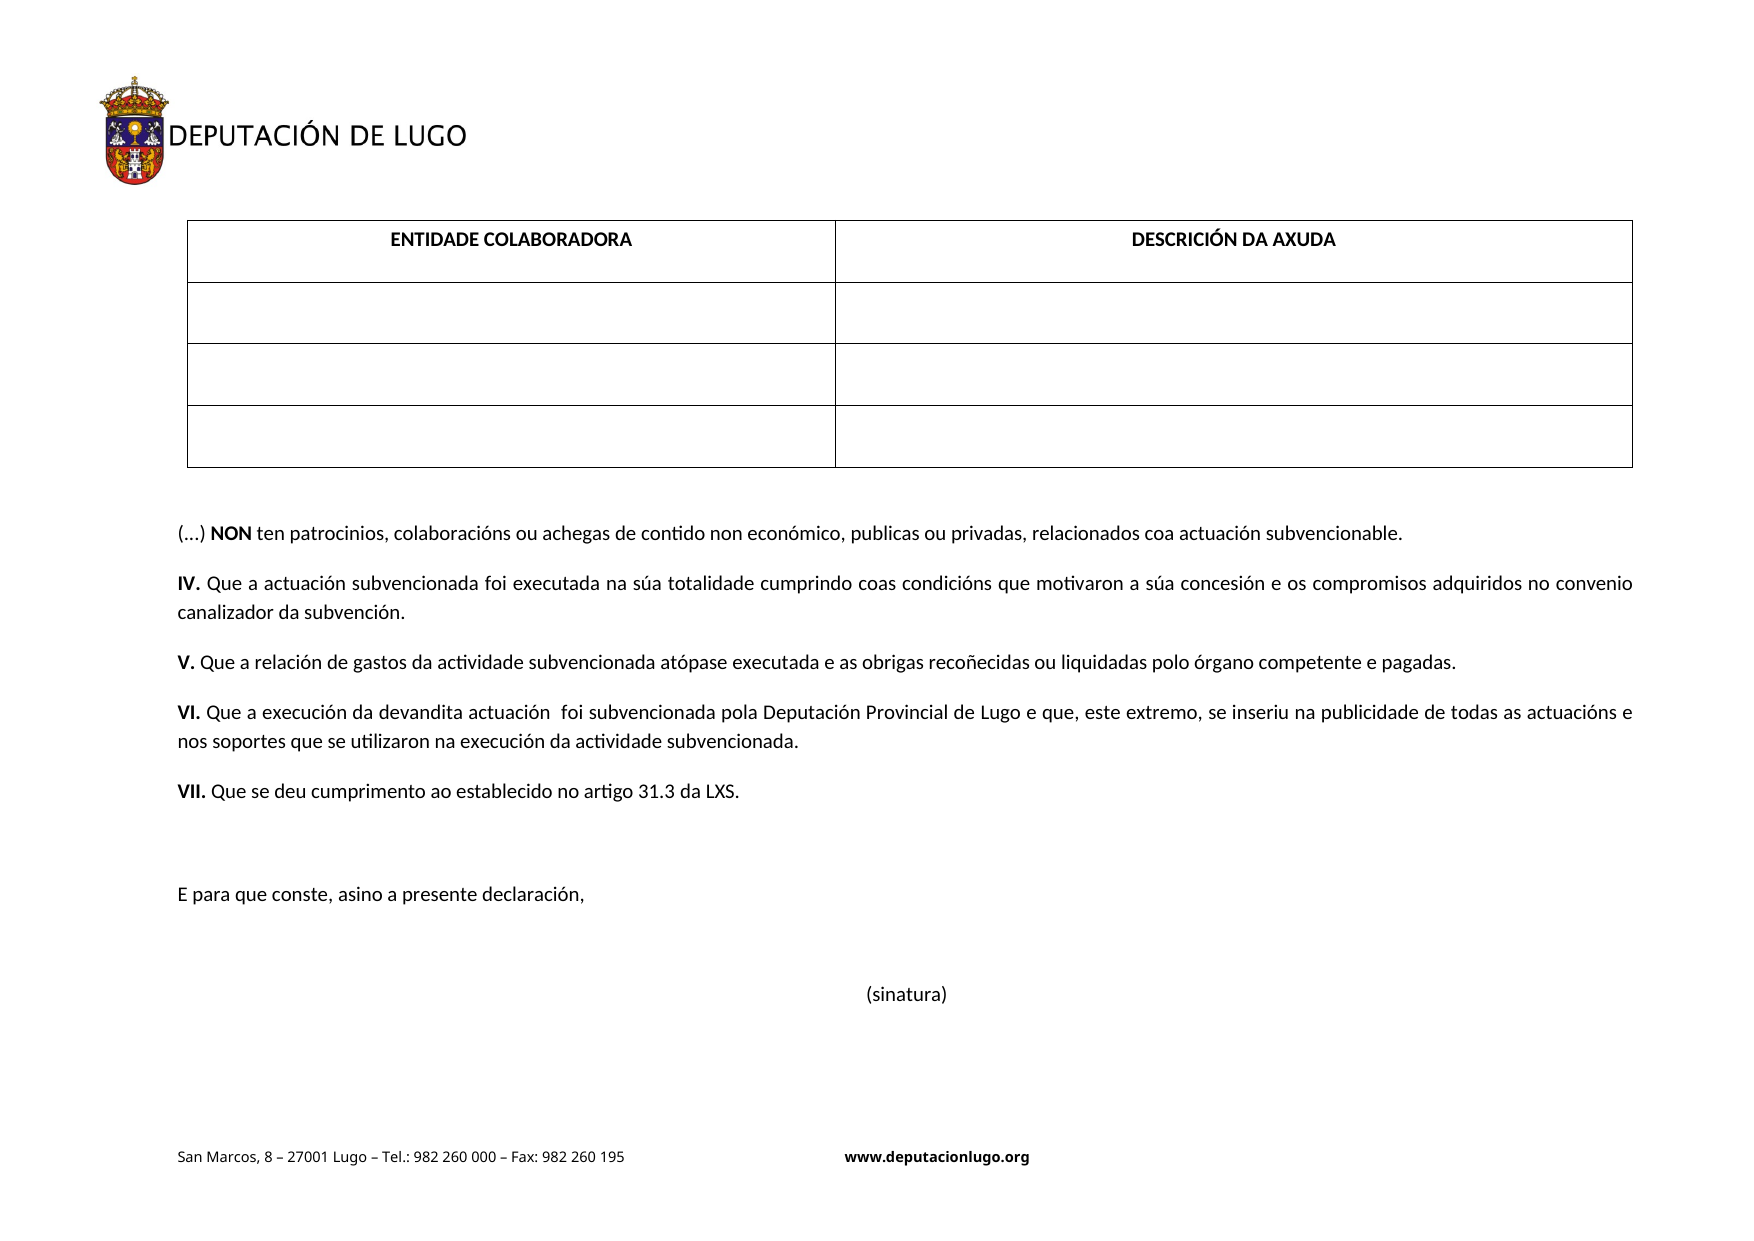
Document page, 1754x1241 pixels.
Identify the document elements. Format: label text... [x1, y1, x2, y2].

table_header ENTIDADE COLABORADORA [188, 221, 835, 281]
text VII. Que se deu cumprimento ao establecido no artigo 31.3 da LXS. [177, 779, 1636, 804]
table_header DESCRICIÓN DA AXUDA [836, 221, 1632, 281]
table_cell [836, 283, 1632, 343]
text (sinatura) [177, 982, 1636, 1007]
text V. Que a relación de gastos da actividade subvencionada atópase executada e as obrigas recoñecidas ou liquidadas polo órgano competente e pagadas. [177, 649, 1636, 675]
table_cell [836, 344, 1632, 405]
text IV. Que a actuación subvencionada foi executada na súa totalidade cumprindo coas condicións que motivaron a súa concesión e os compromisos adquiridos no convenio canalizador da subvención. [177, 570, 1636, 625]
table_cell [836, 406, 1632, 467]
text E para que conste, asino a presente declaración, [177, 882, 1636, 907]
table_cell [188, 283, 835, 343]
picture [96, 73, 475, 192]
table_cell [188, 406, 835, 467]
text VI. Que a execución da devandita actuación foi subvencionada pola Deputación Provincial de Lugo e que, este extremo, se inseriu na publicidade de todas as actuacións e nos soportes que se utilizaron na execución da actividade subvencionada. [177, 699, 1636, 754]
table_cell [188, 344, 835, 405]
text (...) NON ten patrocinios, colaboracións ou achegas de contido non económico, publicas ou privadas, relacionados coa actuación subvencionable. [177, 520, 1636, 546]
